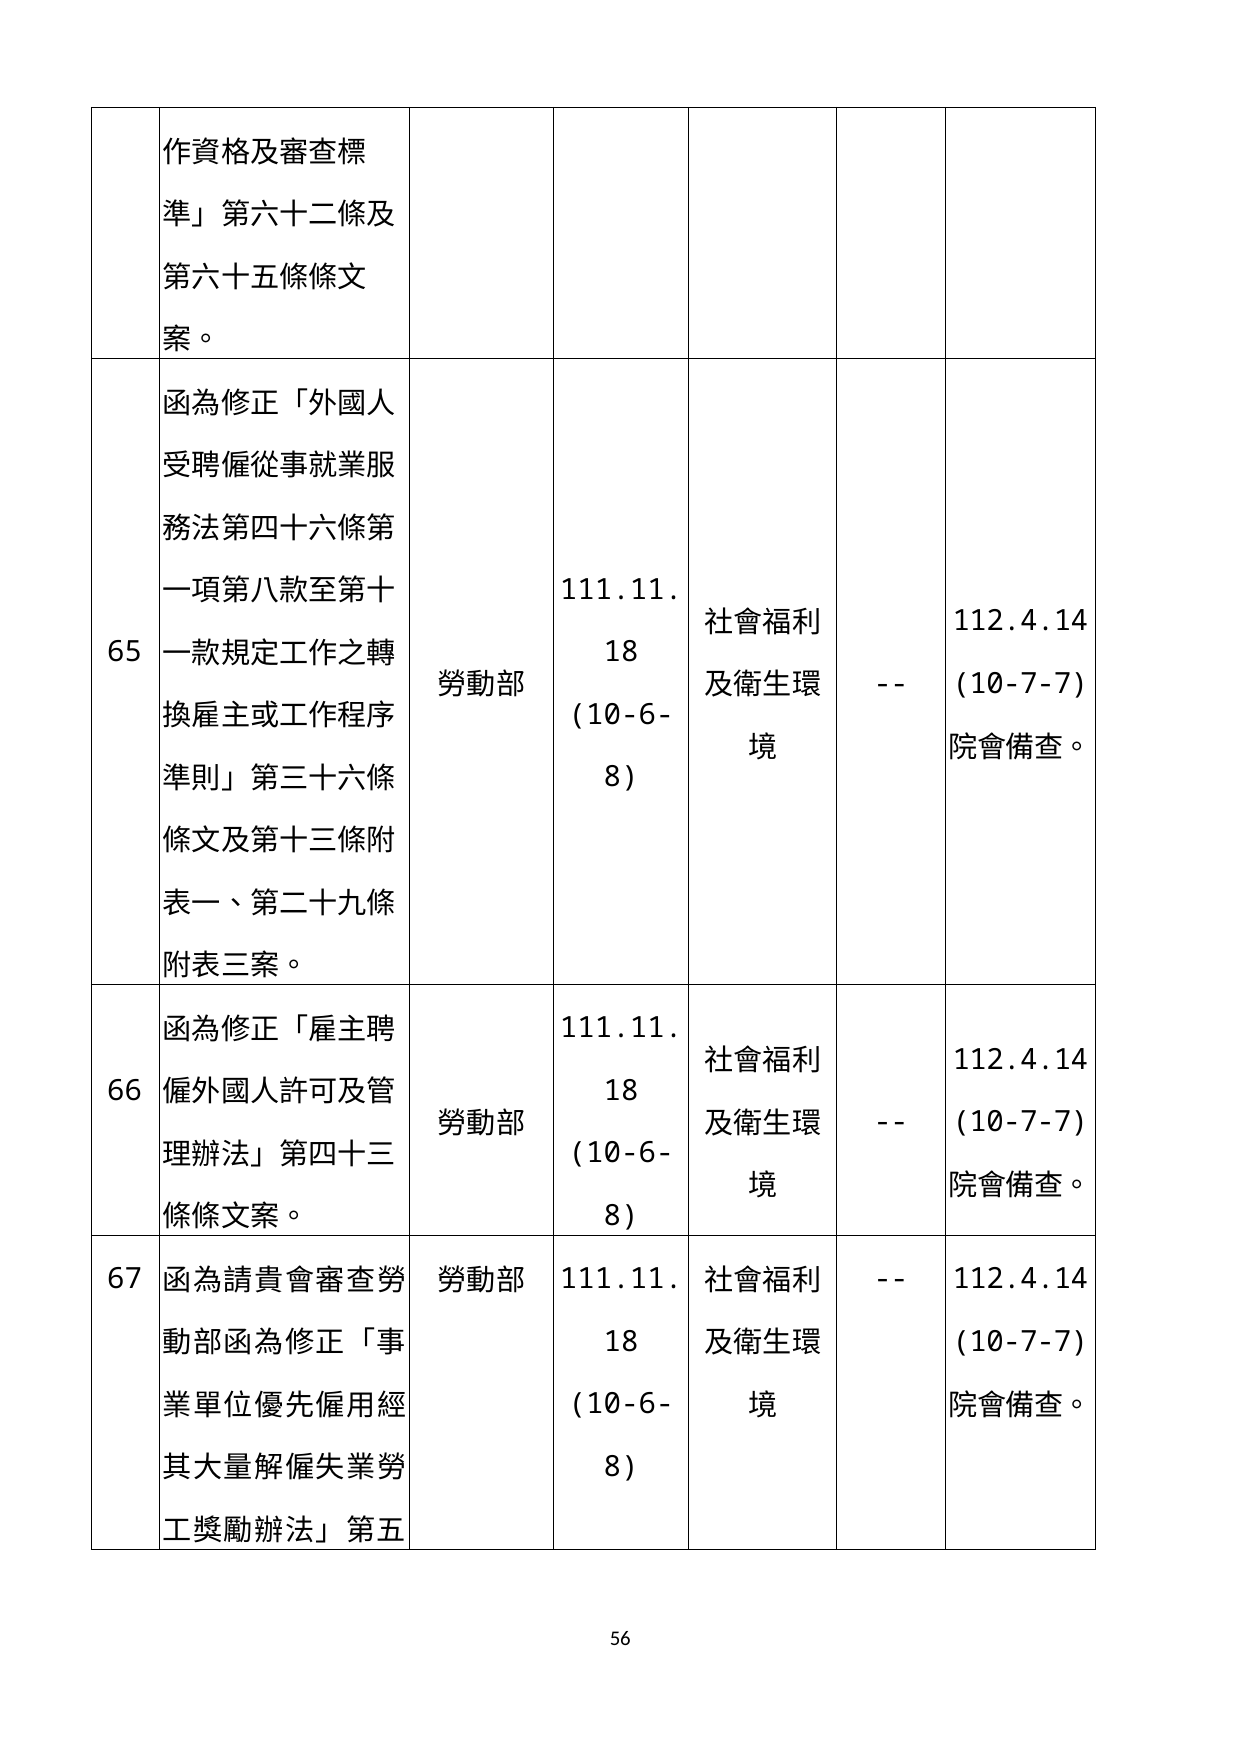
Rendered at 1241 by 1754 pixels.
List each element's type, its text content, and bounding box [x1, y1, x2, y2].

table_cell -- [837, 108, 945, 358]
table_cell -- [837, 985, 945, 1235]
table_cell 112.4.14 (10-7-7) 院會備查。 [946, 1236, 1095, 1548]
table_cell [946, 108, 1095, 358]
table_cell [92, 359, 159, 984]
table_cell 勞動部 [410, 985, 553, 1235]
table_cell 函為修正「外國人受聘僱從事就業服務法第四十六條第一項第八款至第十一款規定工作之轉換雇主或工作程序準則」第三十六條條文及第十三條附表一、第二十九條附表三案。 [160, 359, 409, 984]
table_cell [92, 1236, 159, 1548]
table_cell 社會福利及衛生環境 [689, 1236, 836, 1548]
table_cell [689, 108, 836, 358]
table_cell 勞動部 [410, 1236, 553, 1548]
table_cell 111.11.18 (10-6-8) [554, 359, 688, 984]
table_cell 作資格及審查標準」第六十二條及第六十五條條文案。 [160, 108, 409, 358]
table_cell 社會福利及衛生環境 [689, 359, 836, 984]
table_cell 社會福利及衛生環境 [689, 985, 836, 1235]
table_cell [410, 108, 553, 358]
table_cell -- [837, 1236, 945, 1548]
table_cell 勞動部 [410, 359, 553, 984]
table_cell [554, 108, 688, 358]
table_cell 111.11.18 (10-6-8) [554, 985, 688, 1235]
table_cell 函為請貴會審查勞動部函為修正「事業單位優先僱用經其大量解僱失業勞工獎勵辦法」第五 [160, 1236, 409, 1548]
table_cell 函為修正「雇主聘僱外國人許可及管理辦法」第四十三條條文案。 [160, 985, 409, 1235]
table_cell -- [837, 359, 945, 984]
table_cell [92, 985, 159, 1235]
table_cell 112.4.14 (10-7-7) 院會備查。 [946, 359, 1095, 984]
table_cell [92, 108, 159, 358]
table_cell 111.11.18 (10-6-8) [554, 1236, 688, 1548]
table_cell 112.4.14 (10-7-7) 院會備查。 [946, 985, 1095, 1235]
